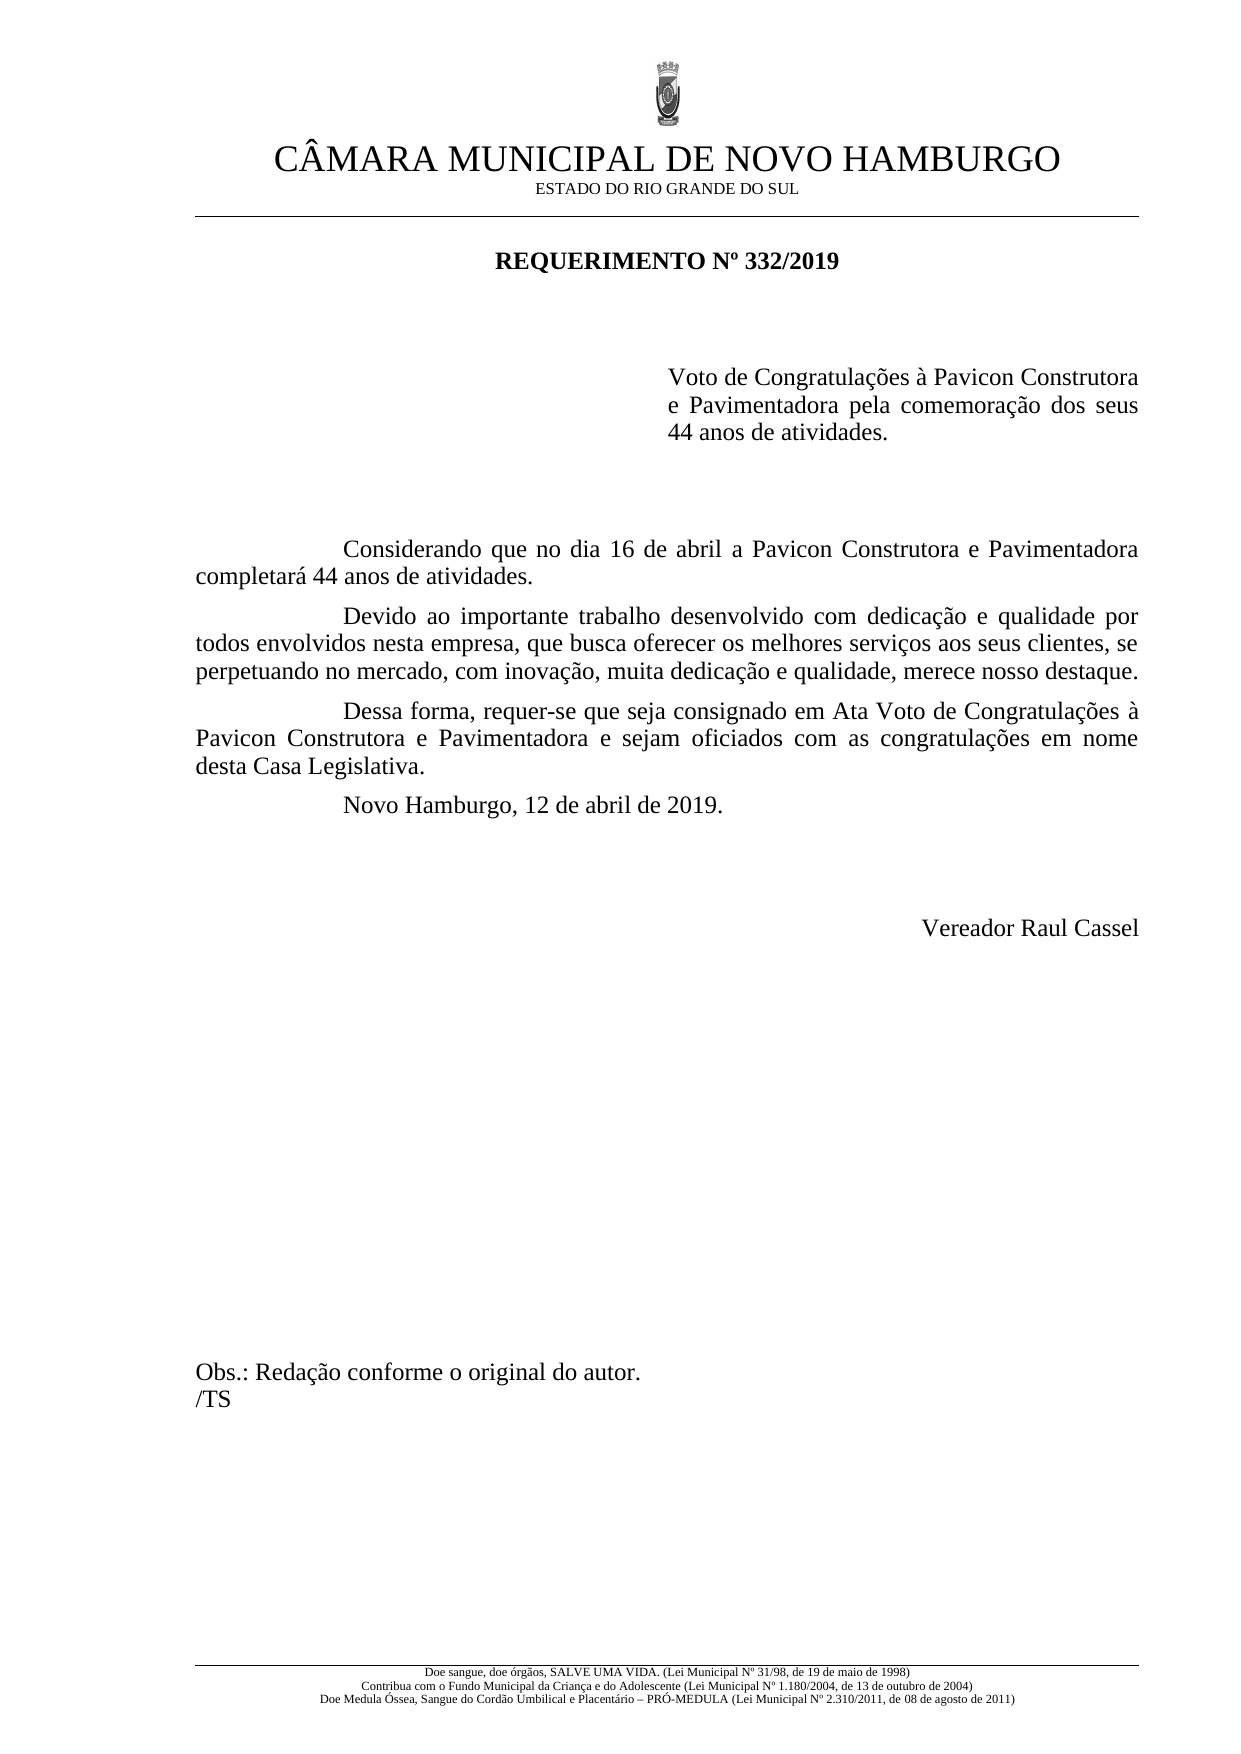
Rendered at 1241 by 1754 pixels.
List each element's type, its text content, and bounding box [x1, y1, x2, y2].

text Obs.: Redação conforme o original do autor. [195, 1358, 1139, 1385]
text Considerando que no dia 16 de abril a Pavicon Construtora e Pavimentadora completará 44 anos de atividades. [195, 535, 1139, 590]
text Dessa forma, requer-se que seja consignado em Ata Voto de Congratulações à Pavicon Construtora e Pavimentadora e sejam oficiados com as congratulações em nome desta Casa Legislativa. [195, 697, 1139, 780]
text Voto de Congratulações à Pavicon Construtora e Pavimentadora pela comemoração dos seus 44 anos de atividades. [668, 363, 1139, 446]
text REQUERIMENTO Nº 332/2019 [195, 247, 1139, 274]
text Novo Hamburgo, 12 de abril de 2019. [343, 792, 1139, 819]
text Devido ao importante trabalho desenvolvido com dedicação e qualidade por todos envolvidos nesta empresa, que busca oferecer os melhores serviços aos seus clientes, se perpetuando no mercado, com inovação, muita dedicação e qualidade, merece nosso destaque. [195, 602, 1139, 685]
text /TS [195, 1385, 1139, 1413]
text Vereador Raul Cassel [195, 914, 1139, 942]
